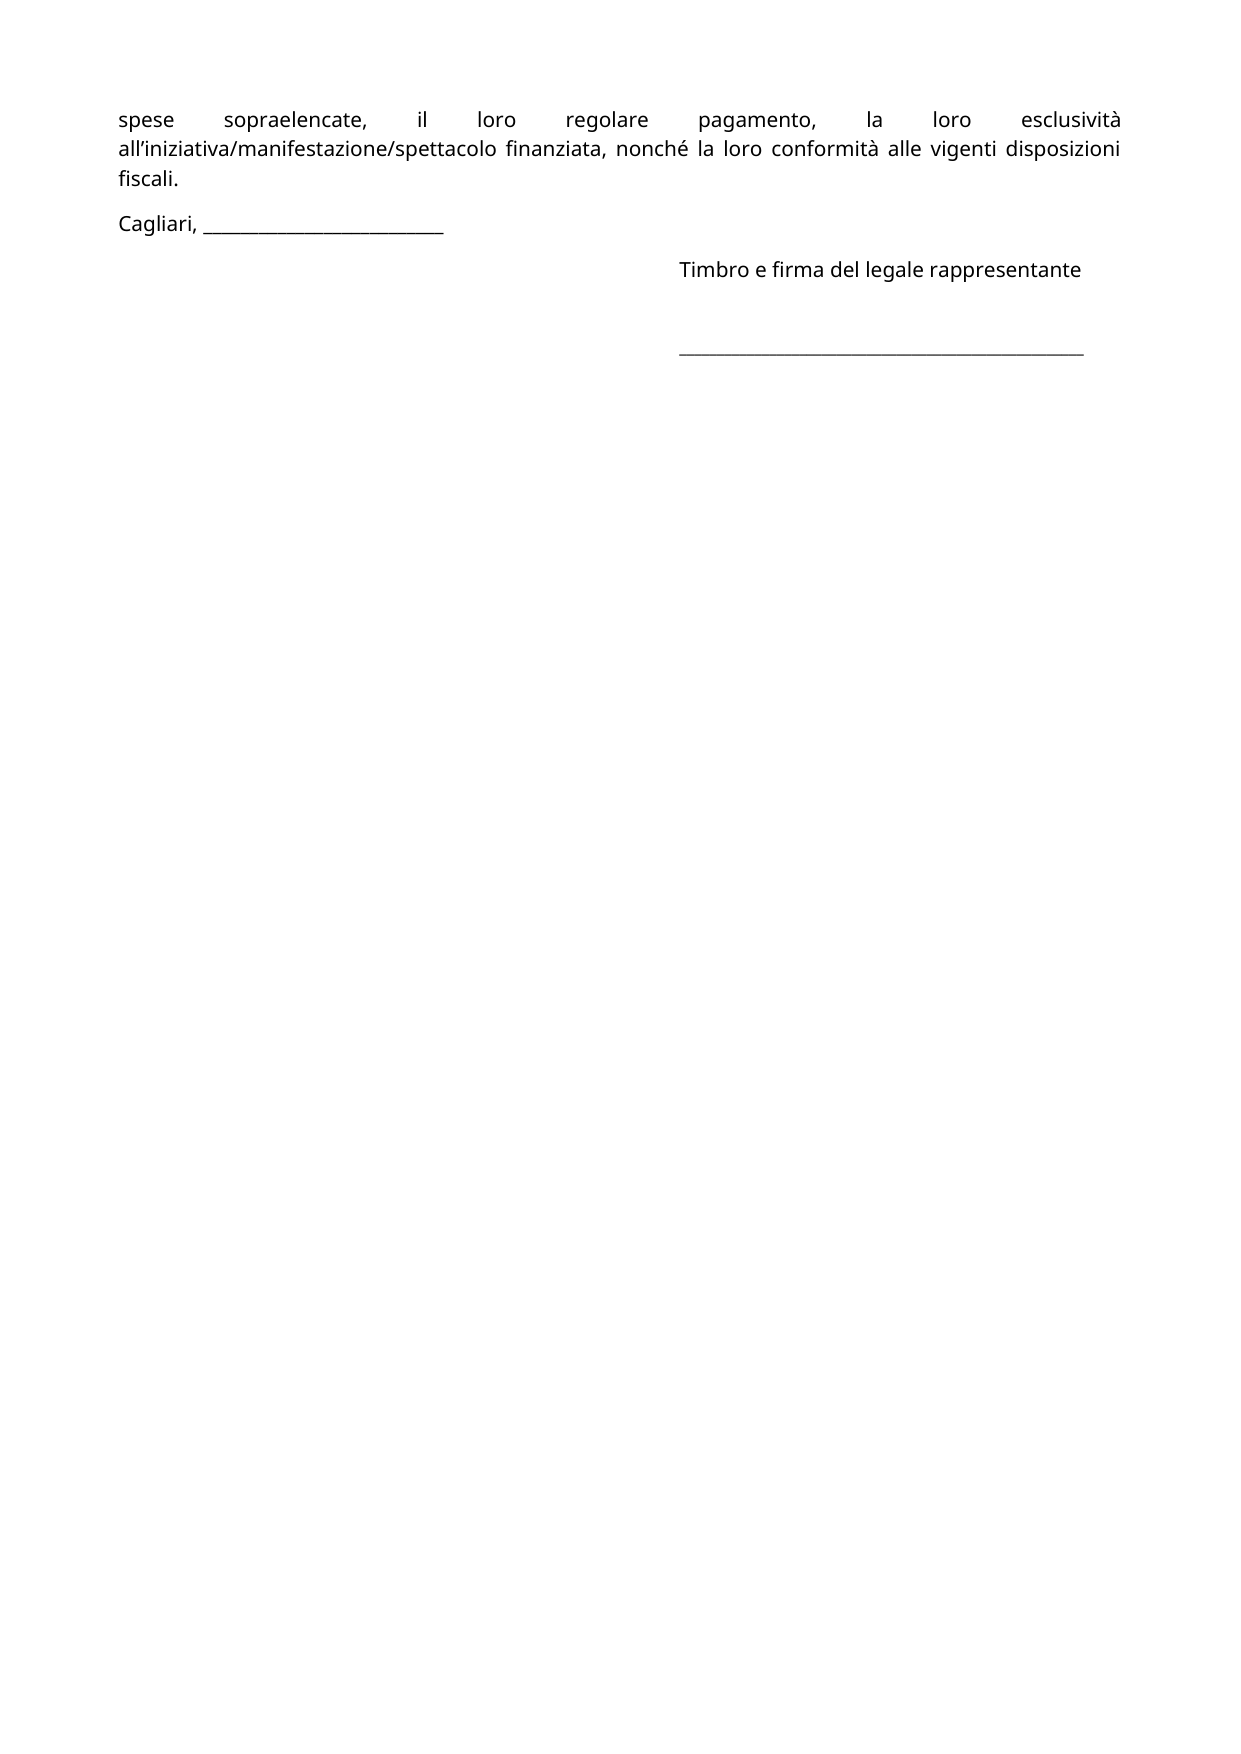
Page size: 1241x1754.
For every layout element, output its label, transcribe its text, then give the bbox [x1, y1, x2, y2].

text spese sopraelencate, il loro regolare pagamento, la loro esclusività all’iniziativa/manifestazione/spettacolo finanziata, nonché la loro conformità alle vigenti disposizioni fiscali. [118, 104, 1122, 192]
text Timbro e firma del legale rappresentante [679, 256, 1116, 284]
text Cagliari, __________________________ [118, 209, 1117, 238]
text ______________________________________________________ [679, 343, 1116, 373]
